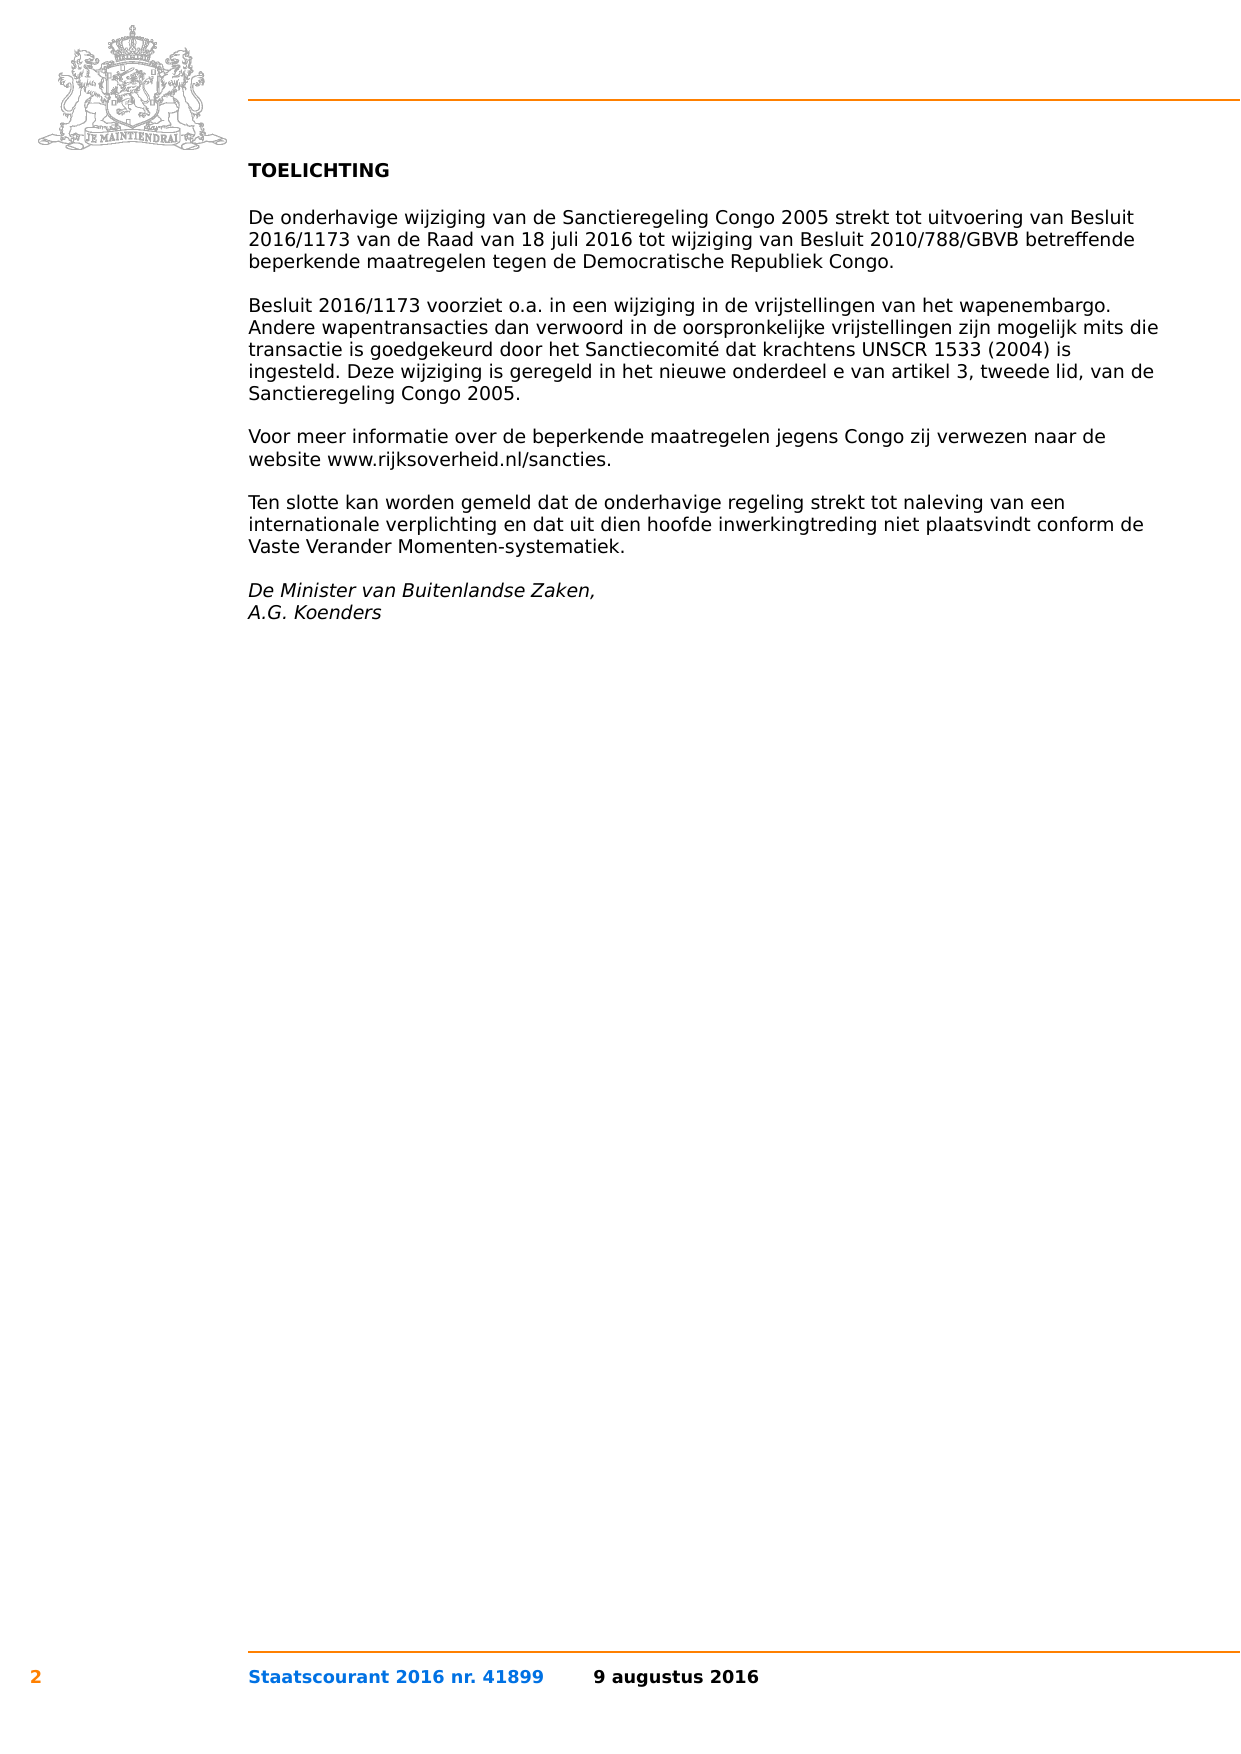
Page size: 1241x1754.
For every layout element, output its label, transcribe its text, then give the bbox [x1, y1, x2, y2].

text De Minister van Buitenlandse Zaken, A.G. Koenders [248, 580, 1163, 624]
subtitle TOELICHTING [248, 160, 1163, 182]
picture [38, 25, 227, 150]
text Voor meer informatie over de beperkende maatregelen jegens Congo zij verwezen naar de website www.rijksoverheid.nl/sancties. [248, 426, 1163, 470]
text De onderhavige wijziging van de Sanctieregeling Congo 2005 strekt tot uitvoering van Besluit 2016/1173 van de Raad van 18 juli 2016 tot wijziging van Besluit 2010/788/GBVB betreffende beperkende maatregelen tegen de Democratische Republiek Congo. [248, 207, 1163, 273]
text Besluit 2016/1173 voorziet o.a. in een wijziging in de vrijstellingen van het wapenembargo. Andere wapentransacties dan verwoord in de oorspronkelijke vrijstellingen zijn mogelijk mits die transactie is goedgekeurd door het Sanctiecomité dat krachtens UNSCR 1533 (2004) is ingesteld. Deze wijziging is geregeld in het nieuwe onderdeel e van artikel 3, tweede lid, van de Sanctieregeling Congo 2005. [248, 295, 1163, 404]
text Ten slotte kan worden gemeld dat de onderhavige regeling strekt tot naleving van een internationale verplichting en dat uit dien hoofde inwerkingtreding niet plaatsvindt conform de Vaste Verander Momenten-systematiek. [248, 492, 1163, 558]
